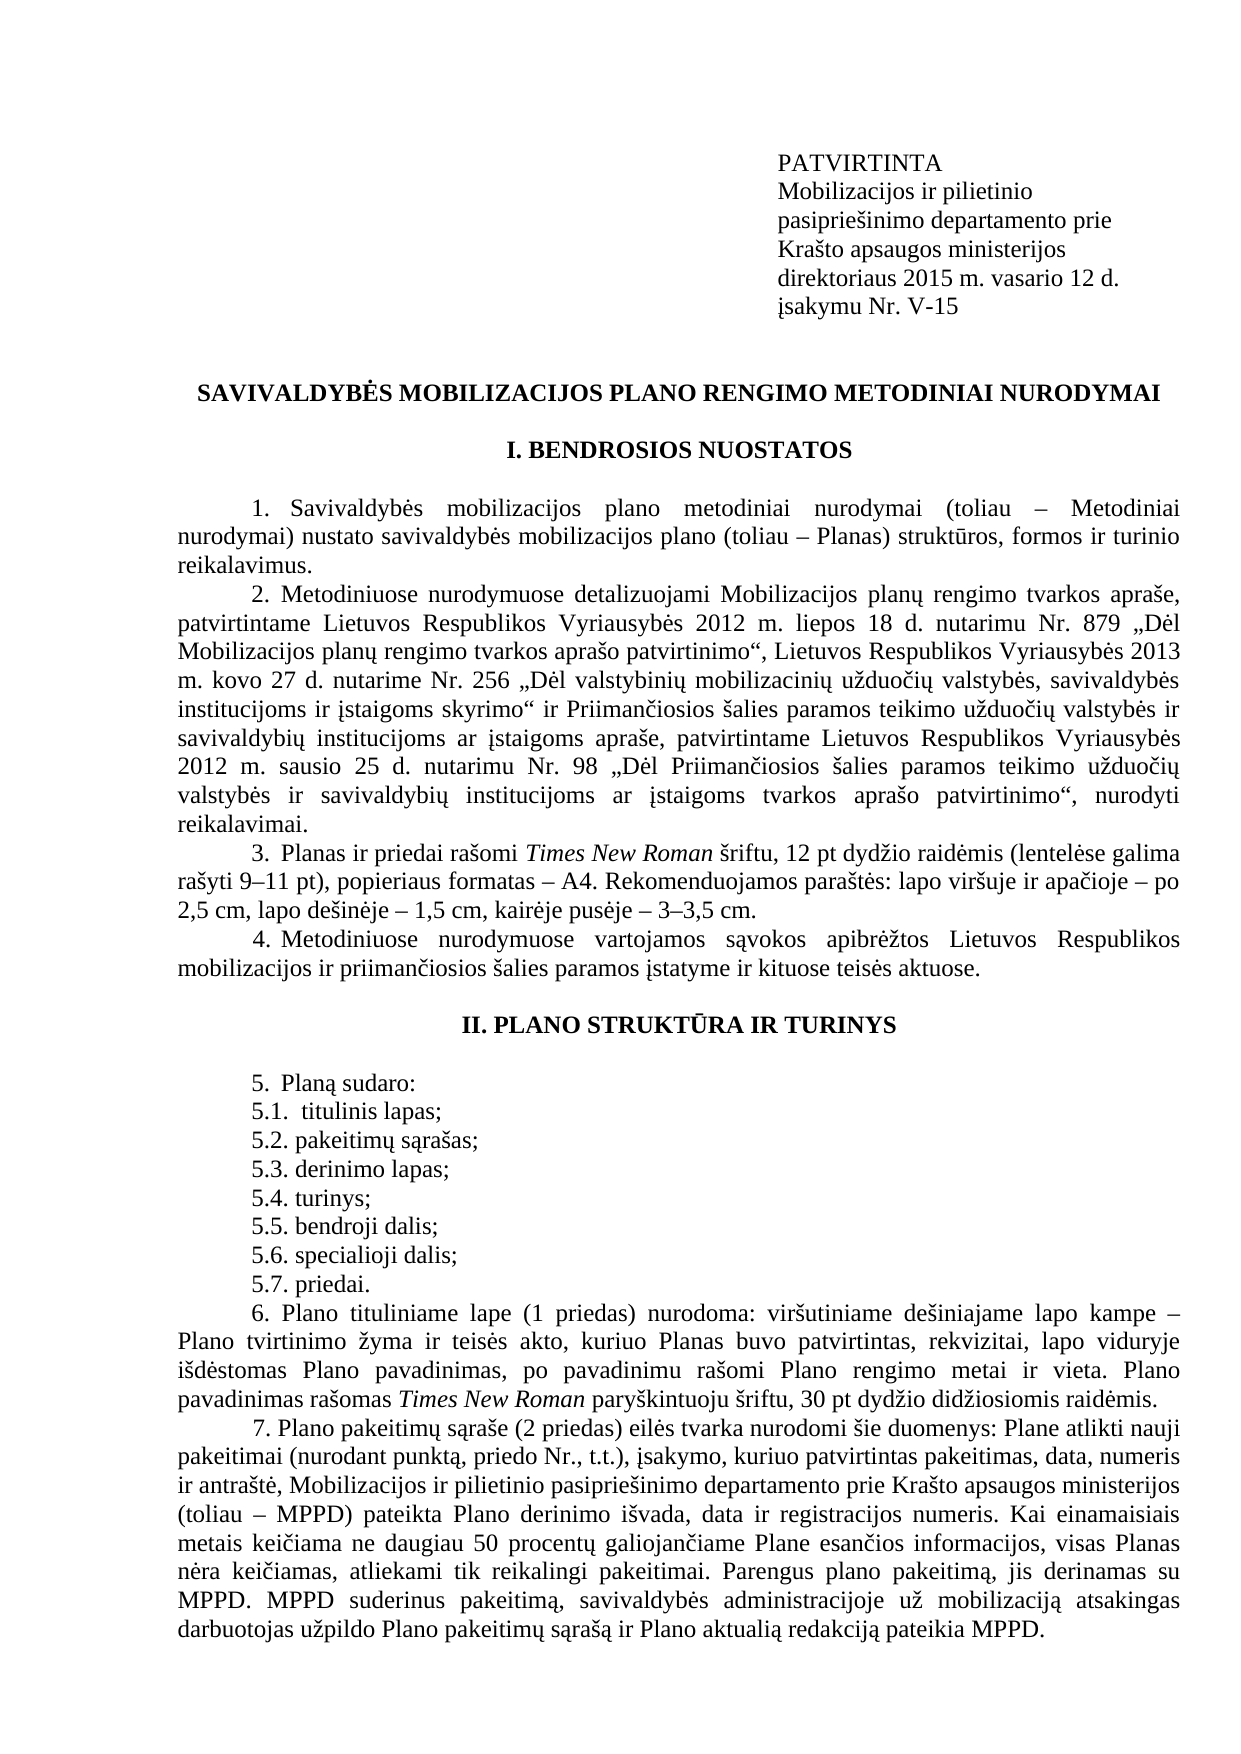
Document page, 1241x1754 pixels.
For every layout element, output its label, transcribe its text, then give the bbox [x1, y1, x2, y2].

text 5.2. pakeitimų sąrašas; [251, 1125, 1181, 1154]
text 5.5. bendroji dalis; [251, 1211, 1181, 1240]
text 5.6. specialioji dalis; [251, 1240, 1181, 1269]
text 6. Plano tituliniame lape (1 priedas) nurodoma: viršutiniame dešiniajame lapo kampe – Plano tvirtinimo žyma ir teisės akto, kuriuo Planas buvo patvirtintas, rekvizitai, lapo viduryje išdėstomas Plano pavadinimas, po pavadinimu rašomi Plano rengimo metai ir vieta. Plano pavadinimas rašomas Times New Roman paryškintuoju šriftu, 30 pt dydžio didžiosiomis raidėmis. [177, 1298, 1181, 1413]
text 5. Planą sudaro: [177, 1068, 1181, 1096]
text 5.3. derinimo lapas; [251, 1154, 1181, 1183]
text 3. Planas ir priedai rašomi Times New Roman šriftu, 12 pt dydžio raidėmis (lentelėse galima rašyti 9–11 pt), popieriaus formatas – A4. Rekomenduojamos paraštės: lapo viršuje ir apačioje – po 2,5 cm, lapo dešinėje – 1,5 cm, kairėje pusėje – 3–3,5 cm. [177, 838, 1181, 924]
text 4. Metodiniuose nurodymuose vartojamos sąvokos apibrėžtos Lietuvos Respublikos mobilizacijos ir priimančiosios šalies paramos įstatyme ir kituose teisės aktuose. [177, 924, 1181, 981]
text Mobilizacijos ir pilietinio pasipriešinimo departamento prie [777, 176, 1181, 234]
text 5.7. priedai. [251, 1269, 1181, 1298]
text direktoriaus 2015 m. vasario 12 d. [777, 263, 1181, 291]
text įsakymu Nr. V-15 [777, 291, 1181, 320]
text Krašto apsaugos ministerijos [777, 234, 1181, 263]
text 2. Metodiniuose nurodymuose detalizuojami Mobilizacijos planų rengimo tvarkos apraše, patvirtintame Lietuvos Respublikos Vyriausybės 2012 m. liepos 18 d. nutarimu Nr. 879 „Dėl Mobilizacijos planų rengimo tvarkos aprašo patvirtinimo“, Lietuvos Respublikos Vyriausybės 2013 m. kovo 27 d. nutarime Nr. 256 „Dėl valstybinių mobilizacinių užduočių valstybės, savivaldybės institucijoms ir įstaigoms skyrimo“ ir Priimančiosios šalies paramos teikimo užduočių valstybės ir savivaldybių institucijoms ar įstaigoms apraše, patvirtintame Lietuvos Respublikos Vyriausybės 2012 m. sausio 25 d. nutarimu Nr. 98 „Dėl Priimančiosios šalies paramos teikimo užduočių valstybės ir savivaldybių institucijoms ar įstaigoms tvarkos aprašo patvirtinimo“, nurodyti reikalavimai. [177, 579, 1181, 838]
text 1. Savivaldybės mobilizacijos plano metodiniai nurodymai (toliau – Metodiniai nurodymai) nustato savivaldybės mobilizacijos plano (toliau – Planas) struktūros, formos ir turinio reikalavimus. [177, 493, 1181, 579]
text PATVIRTINTA [777, 148, 1181, 176]
text 7. Plano pakeitimų sąraše (2 priedas) eilės tvarka nurodomi šie duomenys: Plane atlikti nauji pakeitimai (nurodant punktą, priedo Nr., t.t.), įsakymo, kuriuo patvirtintas pakeitimas, data, numeris ir antraštė, Mobilizacijos ir pilietinio pasipriešinimo departamento prie Krašto apsaugos ministerijos (toliau – MPPD) pateikta Plano derinimo išvada, data ir registracijos numeris. Kai einamaisiais metais keičiama ne daugiau 50 procentų galiojančiame Plane esančios informacijos, visas Planas nėra keičiamas, atliekami tik reikalingi pakeitimai. Parengus plano pakeitimą, jis derinamas su MPPD. MPPD suderinus pakeitimą, savivaldybės administracijoje už mobilizaciją atsakingas darbuotojas užpildo Plano pakeitimų sąrašą ir Plano aktualią redakciją pateikia MPPD. [177, 1413, 1181, 1643]
text I. BENDROSIOS NUOSTATOS [177, 435, 1181, 464]
text II. PLANO STRUKTŪRA IR TURINYS [177, 1010, 1181, 1039]
text 5.4. turinys; [251, 1183, 1181, 1211]
text 5.1. titulinis lapas; [251, 1096, 1181, 1125]
text Savivaldybės mobilizacijos plano RENGIMO metodiniai nurodymai [177, 378, 1181, 406]
